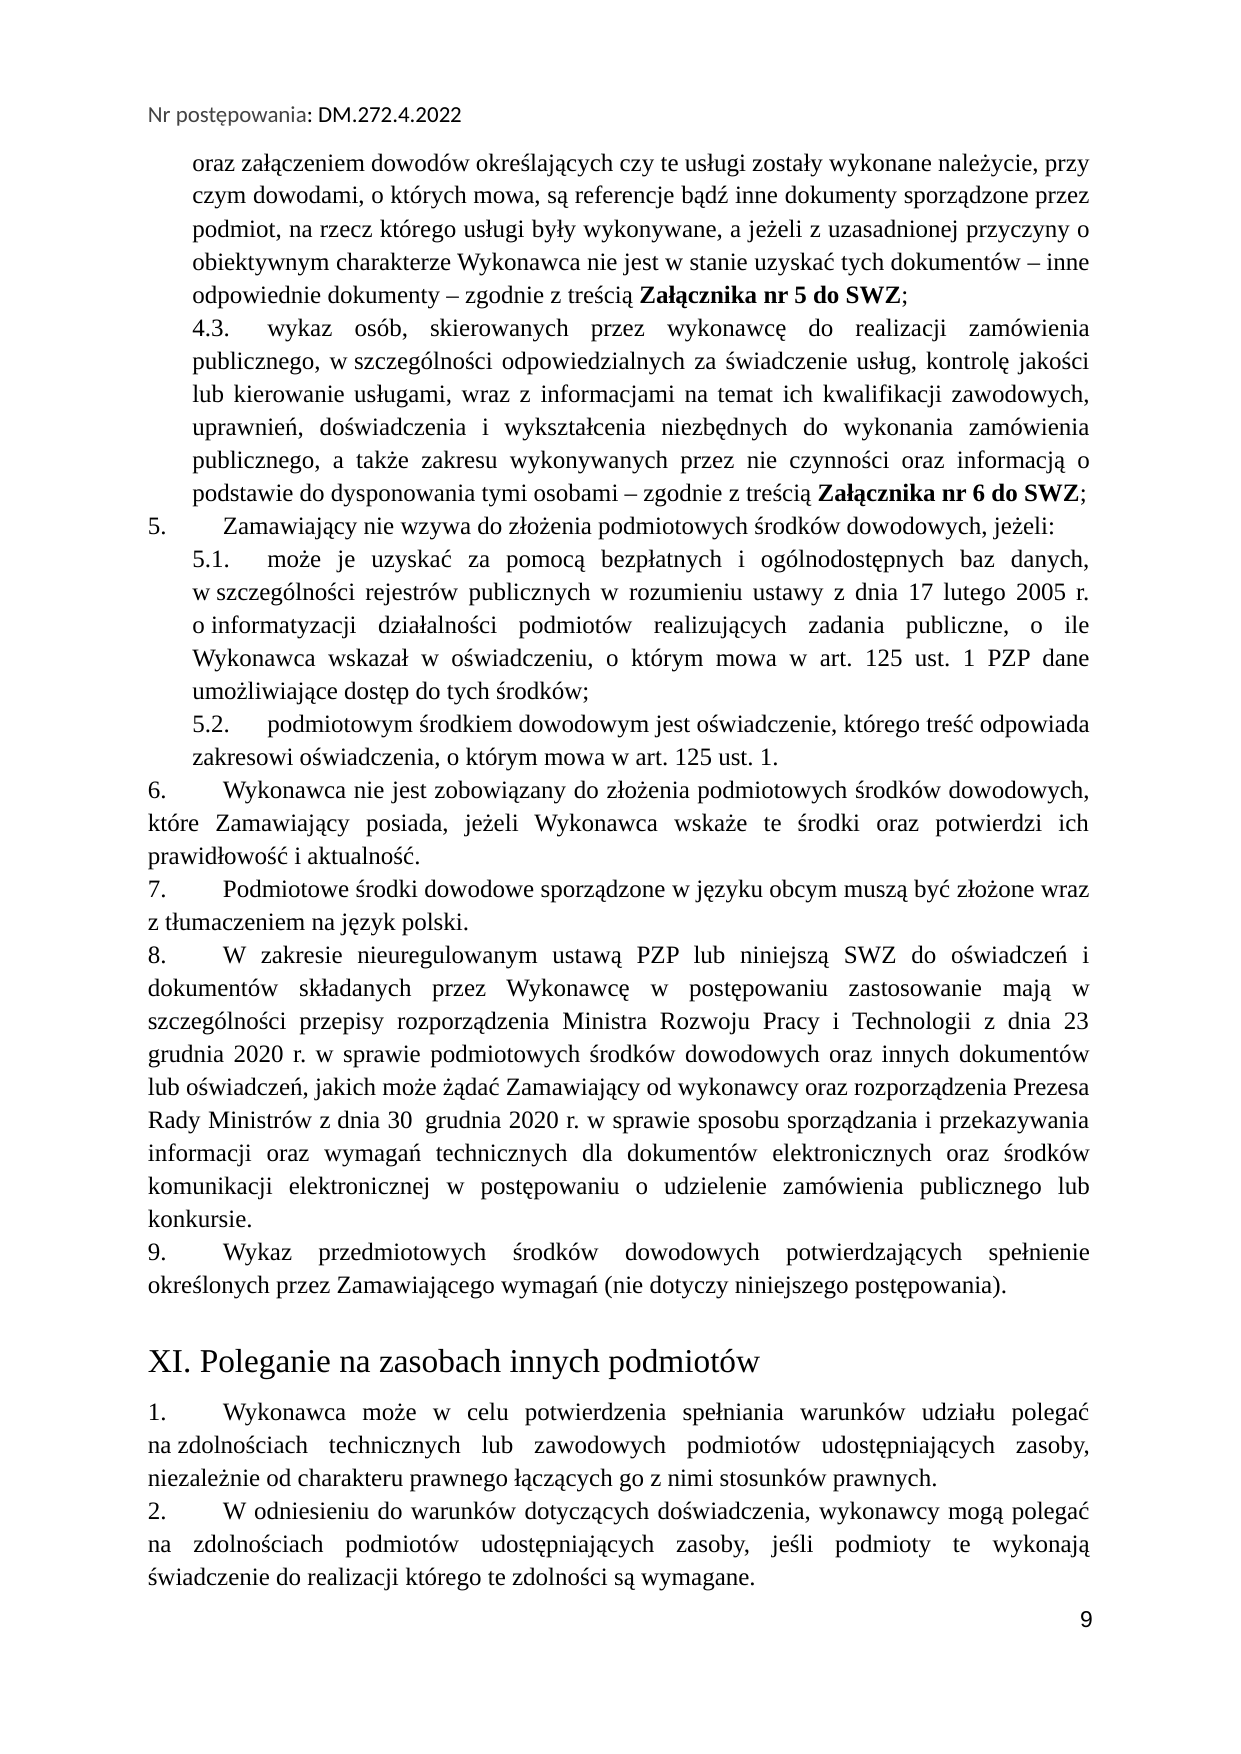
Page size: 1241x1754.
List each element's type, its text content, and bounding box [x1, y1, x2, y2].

list może je uzyskać za pomocą bezpłatnych i ogólnodostępnych baz danych, w szczególności rejestrów publicznych w rozumieniu ustawy z dnia 17 lutego 2005 r. o informatyzacji działalności podmiotów realizujących zadania publiczne, o ile Wykonawca wskazał w oświadczeniu, o którym mowa w art. 125 ust. 1 PZP dane umożliwiające dostęp do tych środków; [192, 544, 1090, 705]
list oraz załączeniem dowodów określających czy te usługi zostały wykonane należycie, przy czym dowodami, o których mowa, są referencje bądź inne dokumenty sporządzone przez podmiot, na rzecz którego usługi były wykonywane, a jeżeli z uzasadnionej przyczyny o obiektywnym charakterze Wykonawca nie jest w stanie uzyskać tych dokumentów – inne odpowiednie dokumenty – zgodnie z treścią Załącznika nr 5 do SWZ; [192, 148, 1090, 308]
list W odniesieniu do warunków dotyczących doświadczenia, wykonawcy mogą polegać na zdolnościach podmiotów udostępniających zasoby, jeśli podmioty te wykonają świadczenie do realizacji którego te zdolności są wymagane. [148, 1496, 1090, 1591]
list Zamawiający nie wzywa do złożenia podmiotowych środków dowodowych, jeżeli: [148, 511, 1090, 539]
list Podmiotowe środki dowodowe sporządzone w języku obcym muszą być złożone wraz z tłumaczeniem na język polski. [148, 874, 1090, 936]
subtitle XI. Poleganie na zasobach innych podmiotów [148, 1341, 1093, 1379]
list wykaz osób, skierowanych przez wykonawcę do realizacji zamówienia publicznego, w szczególności odpowiedzialnych za świadczenie usług, kontrolę jakości lub kierowanie usługami, wraz z informacjami na temat ich kwalifikacji zawodowych, uprawnień, doświadczenia i wykształcenia niezbędnych do wykonania zamówienia publicznego, a także zakresu wykonywanych przez nie czynności oraz informacją o podstawie do dysponowania tymi osobami – zgodnie z treścią Załącznika nr 6 do SWZ; [192, 313, 1090, 507]
list Wykaz przedmiotowych środków dowodowych potwierdzających spełnienie określonych przez Zamawiającego wymagań (nie dotyczy niniejszego postępowania). [148, 1237, 1090, 1299]
list Wykonawca nie jest zobowiązany do złożenia podmiotowych środków dowodowych, które Zamawiający posiada, jeżeli Wykonawca wskaże te środki oraz potwierdzi ich prawidłowość i aktualność. [148, 775, 1090, 870]
list W zakresie nieuregulowanym ustawą PZP lub niniejszą SWZ do oświadczeń i dokumentów składanych przez Wykonawcę w postępowaniu zastosowanie mają w szczególności przepisy rozporządzenia Ministra Rozwoju Pracy i Technologii z dnia 23 grudnia 2020 r. w sprawie podmiotowych środków dowodowych oraz innych dokumentów lub oświadczeń, jakich może żądać Zamawiający od wykonawcy oraz rozporządzenia Prezesa Rady Ministrów z dnia 30 grudnia 2020 r. w sprawie sposobu sporządzania i przekazywania informacji oraz wymagań technicznych dla dokumentów elektronicznych oraz środków komunikacji elektronicznej w postępowaniu o udzielenie zamówienia publicznego lub konkursie. [148, 940, 1090, 1233]
list Wykonawca może w celu potwierdzenia spełniania warunków udziału polegać na zdolnościach technicznych lub zawodowych podmiotów udostępniających zasoby, niezależnie od charakteru prawnego łączących go z nimi stosunków prawnych. [148, 1397, 1090, 1492]
list podmiotowym środkiem dowodowym jest oświadczenie, którego treść odpowiada zakresowi oświadczenia, o którym mowa w art. 125 ust. 1. [192, 709, 1090, 771]
